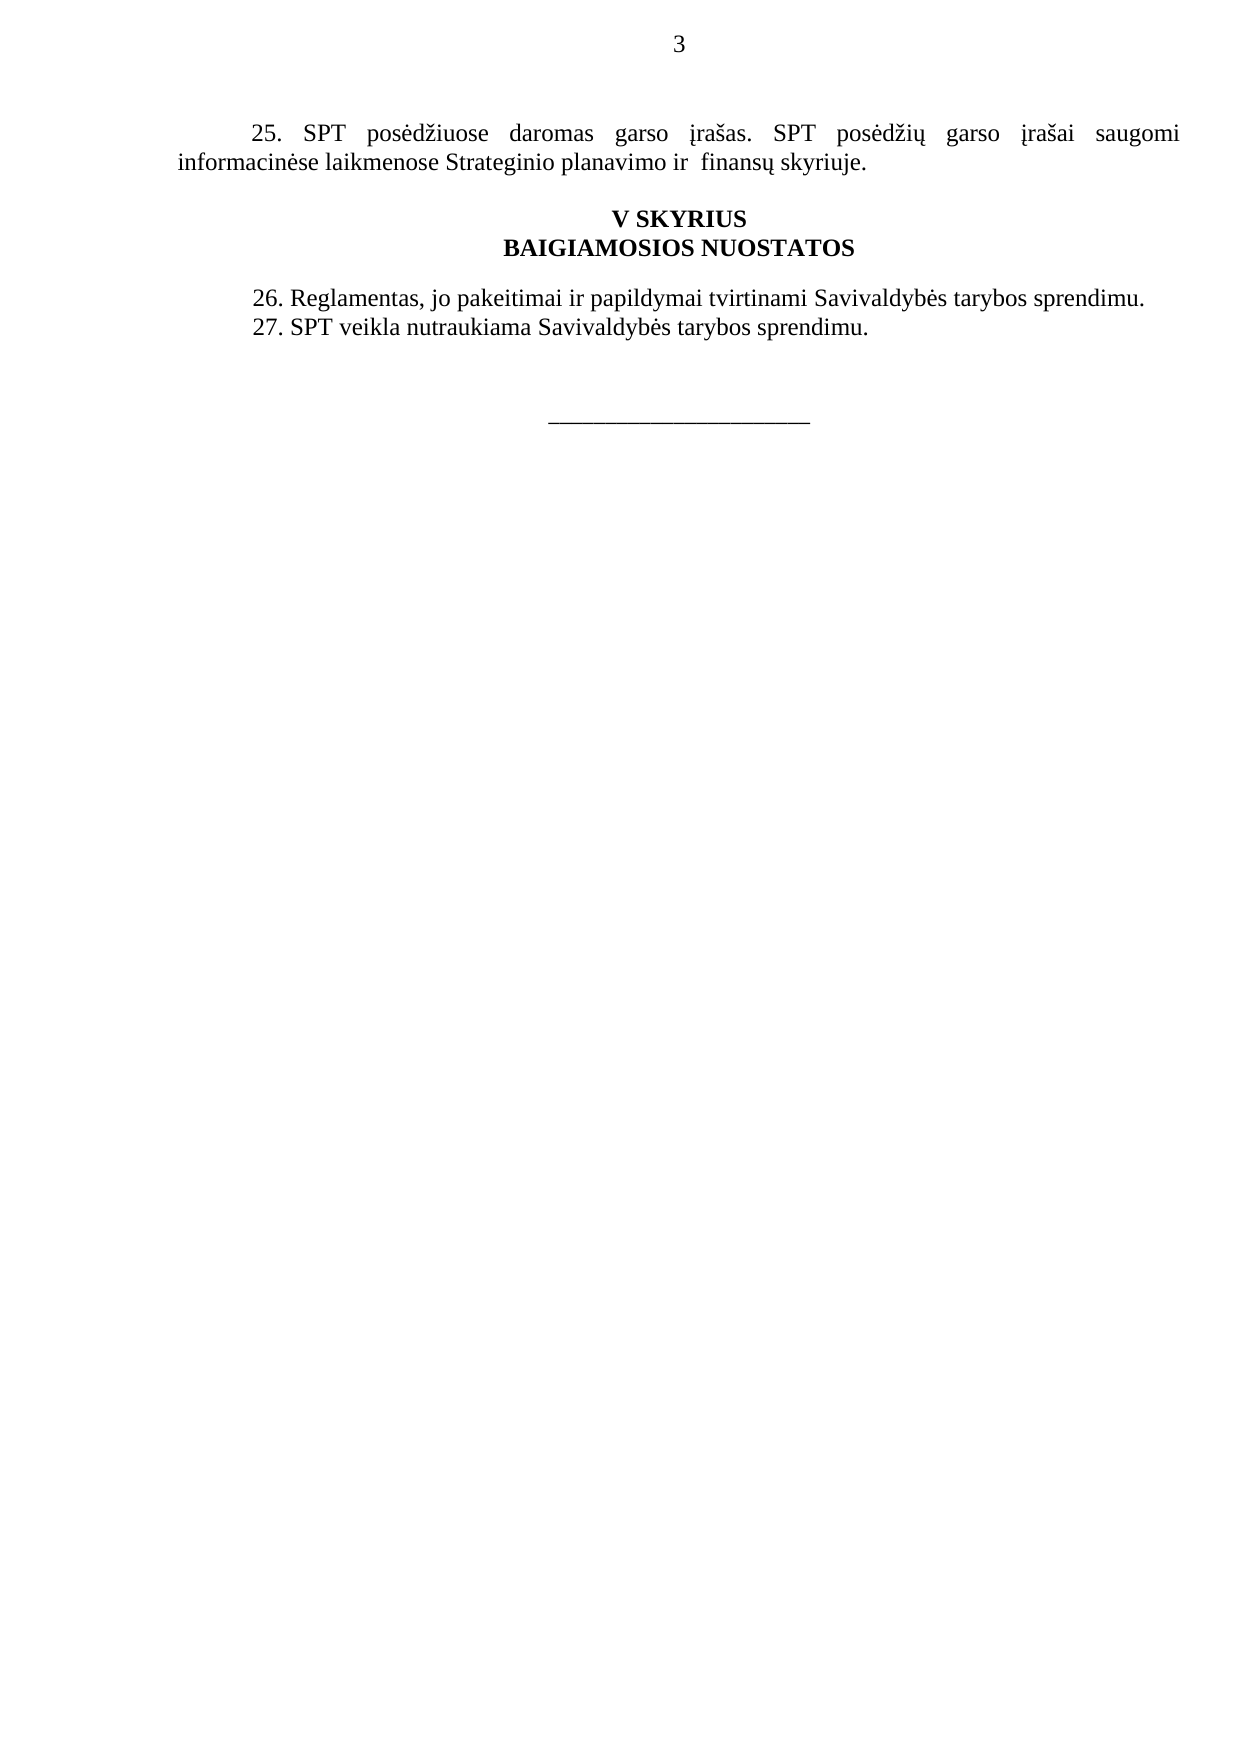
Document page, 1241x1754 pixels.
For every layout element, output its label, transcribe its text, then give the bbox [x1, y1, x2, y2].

text 26. Reglamentas, jo pakeitimai ir papildymai tvirtinami Savivaldybės tarybos sprendimu. [177, 283, 1181, 312]
text _______________________ [177, 399, 1181, 428]
text V SKYRIUS [177, 204, 1181, 233]
text 25. SPT posėdžiuose daromas garso įrašas. SPT posėdžių garso įrašai saugomi informacinėse laikmenose Strateginio planavimo ir finansų skyriuje. [177, 118, 1181, 176]
text 27. SPT veikla nutraukiama Savivaldybės tarybos sprendimu. [177, 312, 1181, 341]
text BAIGIAMOSIOS NUOSTATOS [177, 233, 1181, 262]
